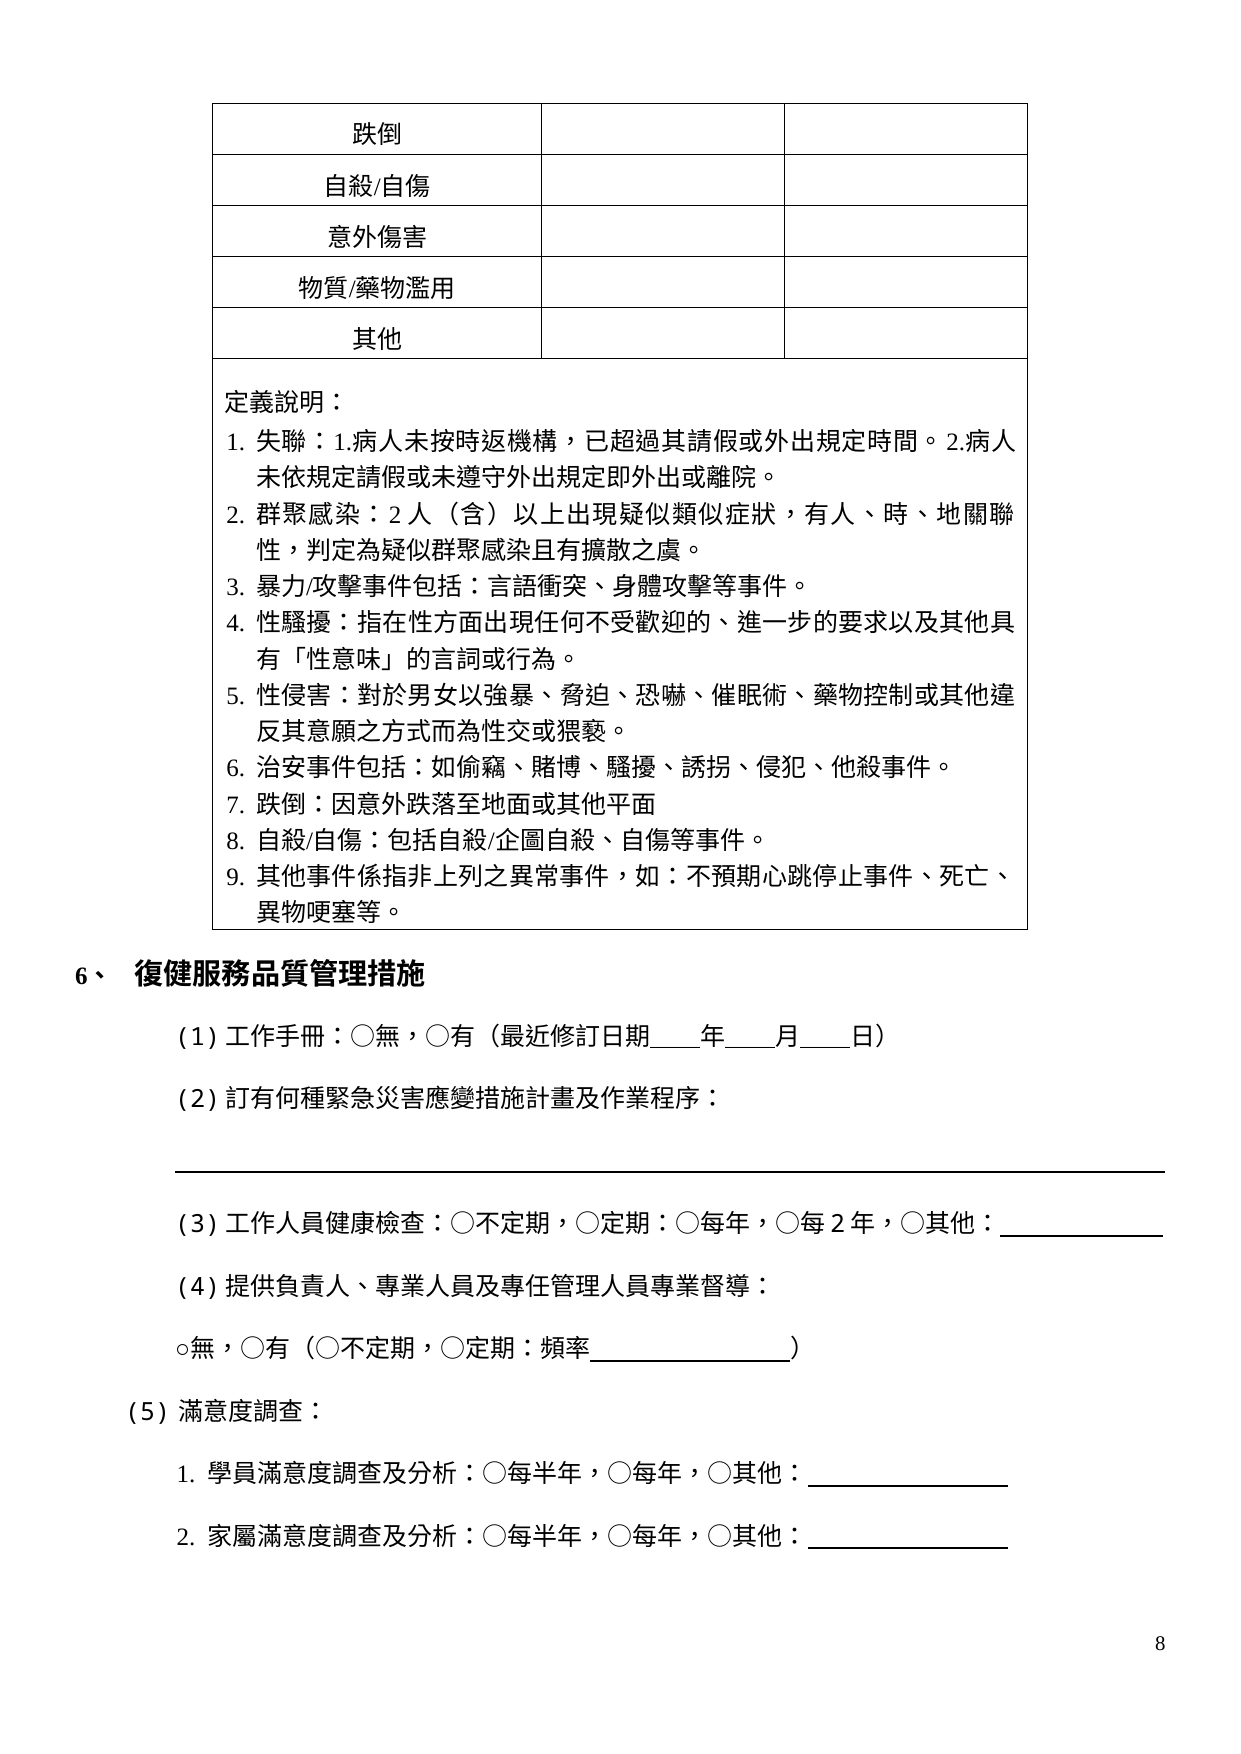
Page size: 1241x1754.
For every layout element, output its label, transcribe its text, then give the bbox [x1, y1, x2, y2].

table_cell [542, 155, 784, 205]
list 工作手冊：○無，○有（最近修訂日期＿＿年＿＿月＿＿日） [175, 993, 1165, 1055]
list 滿意度調查： [125, 1368, 1165, 1430]
table_cell [542, 206, 784, 256]
table_cell [785, 206, 1027, 256]
table_cell [542, 257, 784, 307]
list 家屬滿意度調查及分析：○每半年，○每年，○其他： [176, 1493, 1165, 1555]
table_cell 意外傷害 [213, 206, 541, 256]
table_cell 其他 [213, 308, 541, 358]
table_cell [785, 308, 1027, 358]
table_cell [785, 257, 1027, 307]
table_cell 定義說明： 失聯：1.病人未按時返機構，已超過其請假或外出規定時間。2.病人未依規定請假或未遵守外出規定即外出或離院。 群聚感染：2人（含）以上出現疑似類似症狀，有人、時、地關聯性，判定為疑似群聚感染且有擴散之虞。 暴力/攻擊事件包括：言語衝突、身體攻擊等事件。 性騷擾：指在性方面出現任何不受歡迎的、進一步的要求以及其他具有「性意味」的言詞或行為。 性侵害：對於男女以強暴、脅迫、恐嚇、催眠術、藥物控制或其他違反其意願之方式而為性交或猥褻。 治安事件包括：如偷竊、賭博、騷擾、誘拐、侵犯、他殺事件。 跌倒：因意外跌落至地面或其他平面 自殺/自傷：包括自殺/企圖自殺、自傷等事件。 其他事件係指非上列之異常事件，如：不預期心跳停止事件、死亡、異物哽塞等。 [213, 359, 1027, 929]
list 提供負責人、專業人員及專任管理人員專業督導： ○無，○有（○不定期，○定期：頻率 ） [175, 1243, 1165, 1368]
list 工作人員健康檢查：○不定期，○定期：○每年，○每2年，○其他： [175, 1180, 1165, 1243]
table_cell [542, 308, 784, 358]
table_cell [785, 104, 1027, 154]
table_cell 物質/藥物濫用 [213, 257, 541, 307]
table_cell [542, 104, 784, 154]
table_cell [785, 155, 1027, 205]
list 訂有何種緊急災害應變措施計畫及作業程序： [175, 1055, 1165, 1171]
list [175, 1173, 1165, 1180]
list 復健服務品質管理措施 [75, 930, 1165, 993]
table_cell 跌倒 [213, 104, 541, 154]
list 學員滿意度調查及分析：○每半年，○每年，○其他： [176, 1430, 1165, 1493]
table_cell 自殺/自傷 [213, 155, 541, 205]
